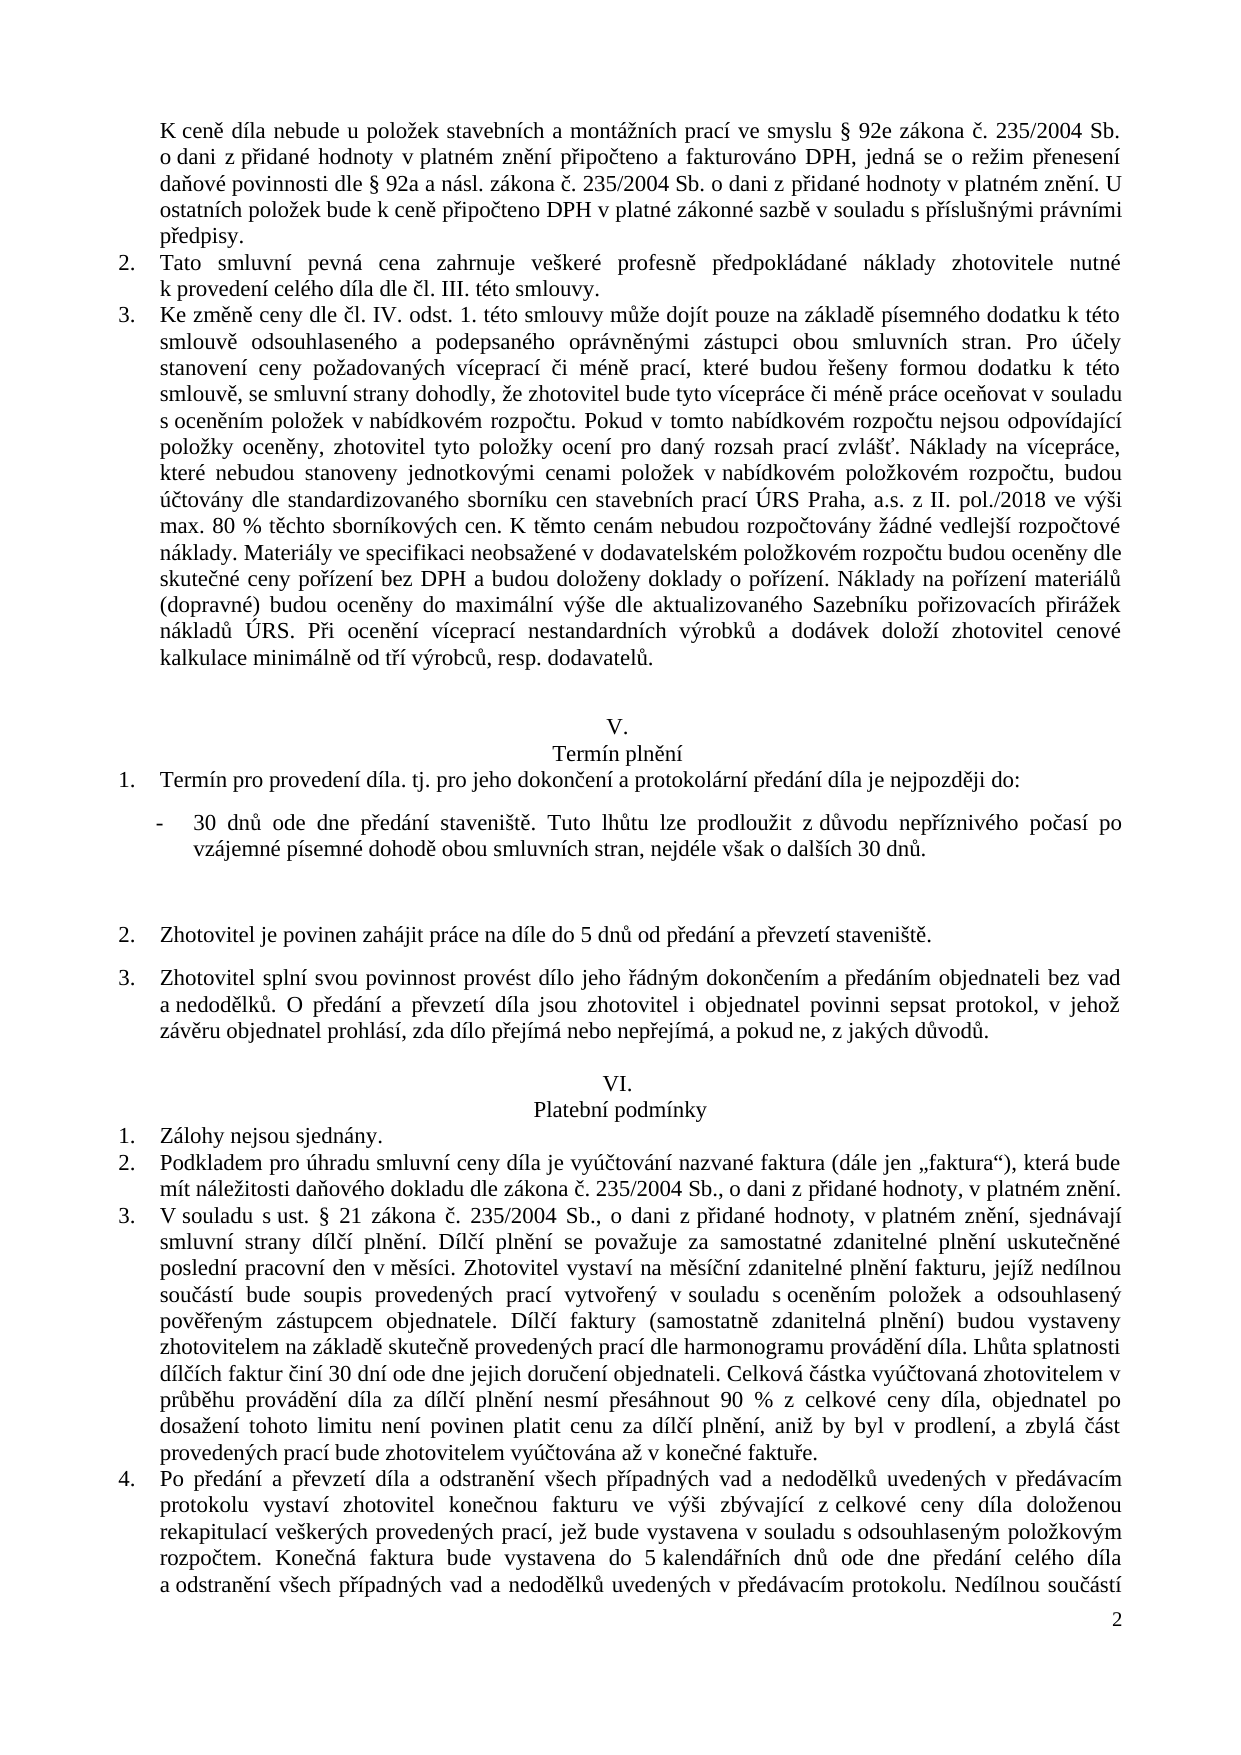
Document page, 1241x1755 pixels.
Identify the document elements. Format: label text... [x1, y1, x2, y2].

subtitle Platební podmínky [118, 1096, 1122, 1123]
subtitle V. [118, 713, 1122, 740]
list V souladu s ust. § 21 zákona č. 235/2004 Sb., o dani z přidané hodnoty, v platném znění, sjednávají smluvní strany dílčí plnění. Dílčí plnění se považuje za samostatné zdanitelné plnění uskutečněné poslední pracovní den v měsíci. Zhotovitel vystaví na měsíční zdanitelné plnění fakturu, jejíž nedílnou součástí bude soupis provedených prací vytvořený v souladu s oceněním položek a odsouhlasený pověřeným zástupcem objednatele. Dílčí faktury (samostatně zdanitelná plnění) budou vystaveny zhotovitelem na základě skutečně provedených prací dle harmonogramu provádění díla. Lhůta splatnosti dílčích faktur činí 30 dní ode dne jejich doručení objednateli. Celková částka vyúčtovaná zhotovitelem v průběhu provádění díla za dílčí plnění nesmí přesáhnout 90 % z celkové ceny díla, objednatel po dosažení tohoto limitu není povinen platit cenu za dílčí plnění, aniž by byl v prodlení, a zbylá část provedených prací bude zhotovitelem vyúčtována až v konečné faktuře. [118, 1202, 1122, 1465]
list Ke změně ceny dle čl. IV. odst. 1. této smlouvy může dojít pouze na základě písemného dodatku k této smlouvě odsouhlaseného a podepsaného oprávněnými zástupci obou smluvních stran. Pro účely stanovení ceny požadovaných víceprací či méně prací, které budou řešeny formou dodatku k této smlouvě, se smluvní strany dohodly, že zhotovitel bude tyto vícepráce či méně práce oceňovat v souladu s oceněním položek v nabídkovém rozpočtu. Pokud v tomto nabídkovém rozpočtu nejsou odpovídající položky oceněny, zhotovitel tyto položky ocení pro daný rozsah prací zvlášť. Náklady na vícepráce, které nebudou stanoveny jednotkovými cenami položek v nabídkovém položkovém rozpočtu, budou účtovány dle standardizovaného sborníku cen stavebních prací ÚRS Praha, a.s. z II. pol./2018 ve výši max. 80 % těchto sborníkových cen. K těmto cenám nebudou rozpočtovány žádné vedlejší rozpočtové náklady. Materiály ve specifikaci neobsažené v dodavatelském položkovém rozpočtu budou oceněny dle skutečné ceny pořízení bez DPH a budou doloženy doklady o pořízení. Náklady na pořízení materiálů (dopravné) budou oceněny do maximální výše dle aktualizovaného Sazebníku pořizovacích přirážek nákladů ÚRS. Při ocenění víceprací nestandardních výrobků a dodávek doloží zhotovitel cenové kalkulace minimálně od tří výrobců, resp. dodavatelů. [118, 301, 1122, 670]
list Zálohy nejsou sjednány. [118, 1123, 1122, 1149]
subtitle VI. [118, 1070, 1122, 1096]
text K ceně díla nebude u položek stavebních a montážních prací ve smyslu § 92e zákona č. 235/2004 Sb. o dani z přidané hodnoty v platném znění připočteno a fakturováno DPH, jedná se o režim přenesení daňové povinnosti dle § 92a a násl. zákona č. 235/2004 Sb. o dani z přidané hodnoty v platném znění. U ostatních položek bude k ceně připočteno DPH v platné zákonné sazbě v souladu s příslušnými právními předpisy. [159, 117, 1122, 249]
list Podkladem pro úhradu smluvní ceny díla je vyúčtování nazvané faktura (dále jen „faktura“), která bude mít náležitosti daňového dokladu dle zákona č. 235/2004 Sb., o dani z přidané hodnoty, v platném znění. [118, 1149, 1122, 1202]
list Zhotovitel splní svou povinnost provést dílo jeho řádným dokončením a předáním objednateli bez vad a nedodělků. O předání a převzetí díla jsou zhotovitel i objednatel povinni sepsat protokol, v jehož závěru objednatel prohlásí, zda dílo přejímá nebo nepřejímá, a pokud ne, z jakých důvodů. [118, 964, 1122, 1043]
subtitle Termín plnění [118, 740, 1122, 766]
list Po předání a převzetí díla a odstranění všech případných vad a nedodělků uvedených v předávacím protokolu vystaví zhotovitel konečnou fakturu ve výši zbývající z celkové ceny díla doloženou rekapitulací veškerých provedených prací, jež bude vystavena v souladu s odsouhlaseným položkovým rozpočtem. Konečná faktura bude vystavena do 5 kalendářních dnů ode dne předání celého díla a odstranění všech případných vad a nedodělků uvedených v předávacím protokolu. Nedílnou součástí [118, 1465, 1122, 1597]
list Tato smluvní pevná cena zahrnuje veškeré profesně předpokládané náklady zhotovitele nutné k provedení celého díla dle čl. III. této smlouvy. [118, 249, 1122, 301]
list 30 dnů ode dne předání staveniště. Tuto lhůtu lze prodloužit z důvodu nepříznivého počasí po vzájemné písemné dohodě obou smluvních stran, nejdéle však o dalších 30 dnů. [156, 809, 1122, 862]
list Termín pro provedení díla. tj. pro jeho dokončení a protokolární předání díla je nejpozději do: [118, 766, 1122, 792]
list Zhotovitel je povinen zahájit práce na díle do 5 dnů od předání a převzetí staveniště. [118, 921, 1122, 948]
